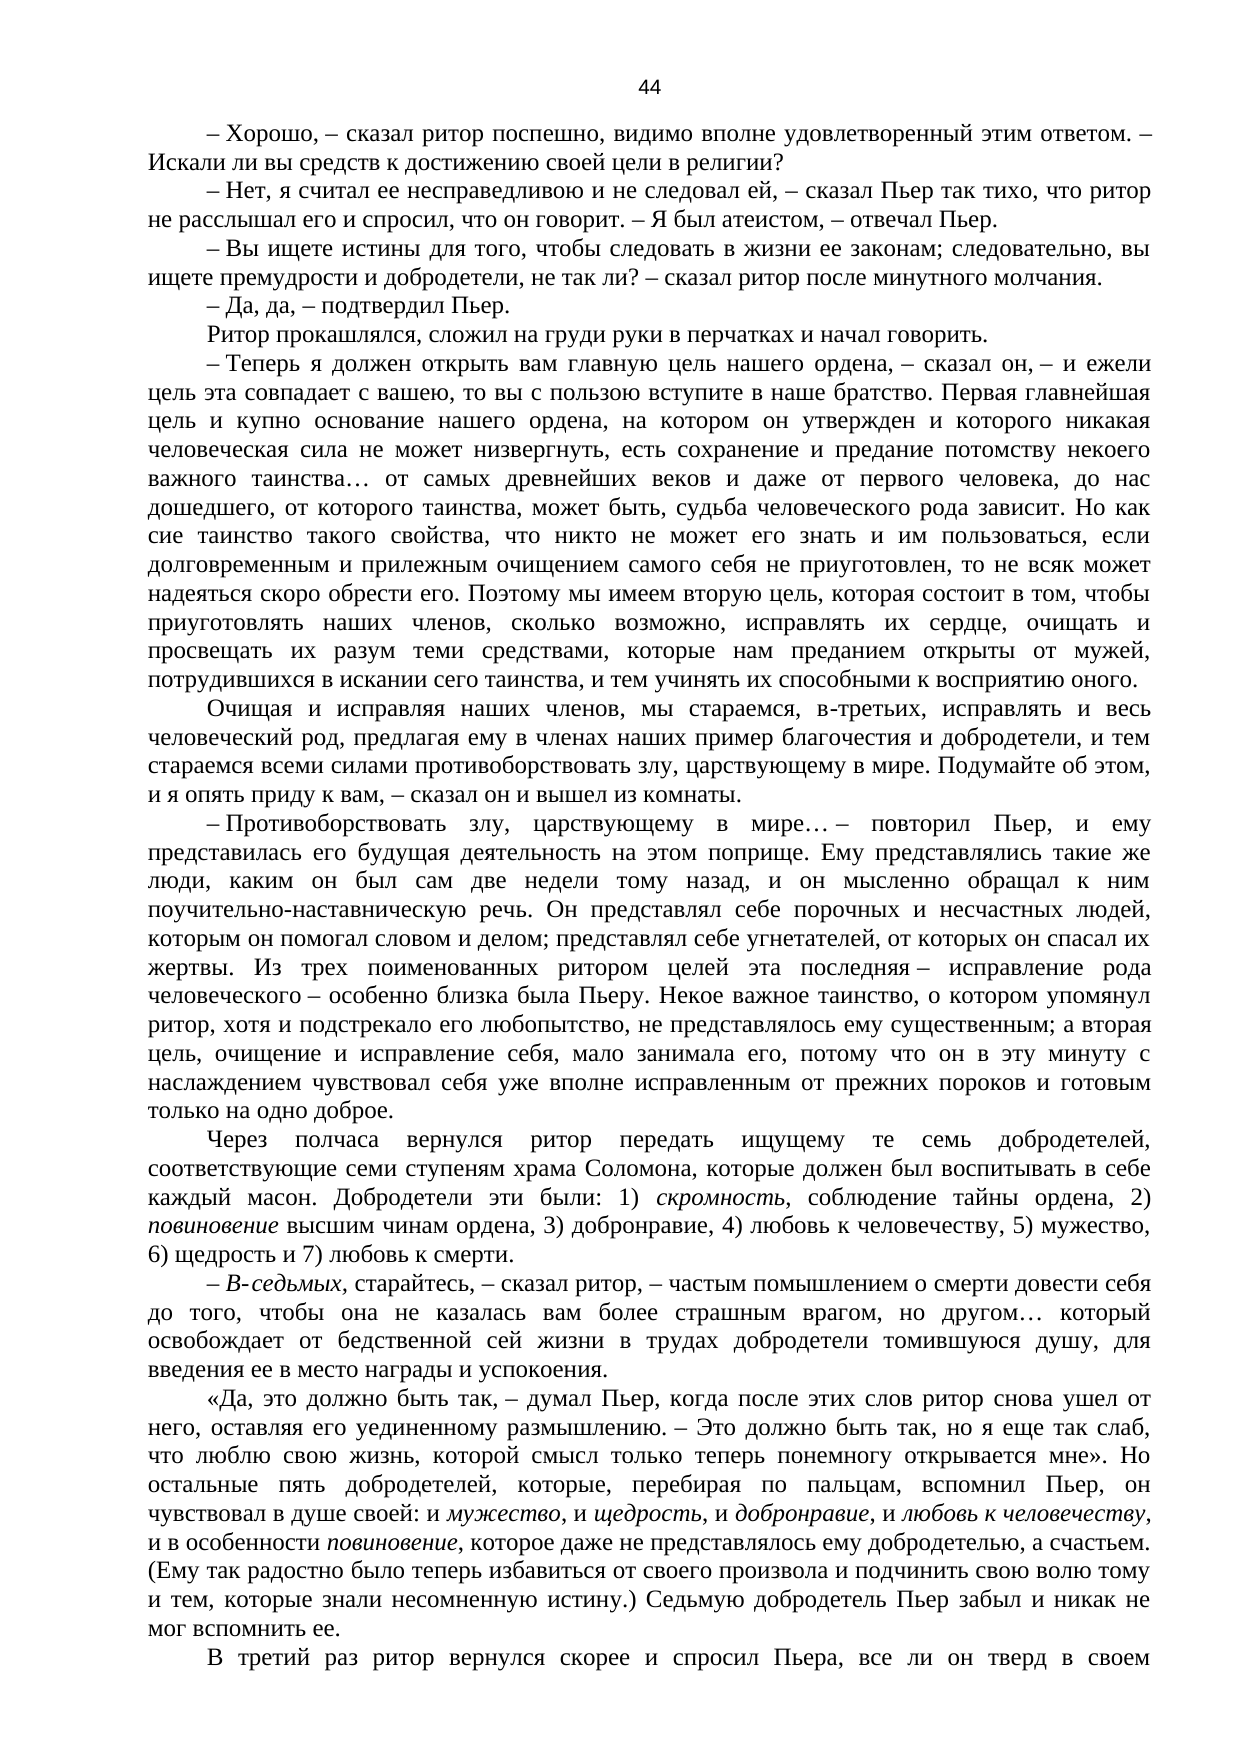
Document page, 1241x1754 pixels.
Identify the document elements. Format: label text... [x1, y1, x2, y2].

text В третий раз ритор вернулся скорее и спросил Пьера, все ли он тверд в своем [148, 1642, 1152, 1671]
text – В‑седьмых, старайтесь, – сказал ритор, – частым помышлением о смерти довести себя до того, чтобы она не казалась вам более страшным врагом, но другом… который освобождает от бедственной сей жизни в трудах добродетели томившуюся душу, для введения ее в место награды и успокоения. [148, 1268, 1152, 1383]
text – Теперь я должен открыть вам главную цель нашего ордена, – сказал он, – и ежели цель эта совпадает с вашею, то вы с пользою вступите в наше братство. Первая главнейшая цель и купно основание нашего ордена, на котором он утвержден и которого никакая человеческая сила не может низвергнуть, есть сохранение и предание потомству некоего важного таинства… от самых древнейших веков и даже от первого человека, до нас дошедшего, от которого таинства, может быть, судьба человеческого рода зависит. Но как сие таинство такого свойства, что никто не может его знать и им пользоваться, если долговременным и прилежным очищением самого себя не приуготовлен, то не всяк может надеяться скоро обрести его. Поэтому мы имеем вторую цель, которая состоит в том, чтобы приуготовлять наших членов, сколько возможно, исправлять их сердце, очищать и просвещать их разум теми средствами, которые нам преданием открыты от мужей, потрудившихся в искании сего таинства, и тем учинять их способными к восприятию оного. [148, 348, 1152, 693]
text Ритор прокашлялся, сложил на груди руки в перчатках и начал говорить. [148, 319, 1152, 348]
text – Противоборствовать злу, царствующему в мире… – повторил Пьер, и ему представилась его будущая деятельность на этом поприще. Ему представлялись такие же люди, каким он был сам две недели тому назад, и он мысленно обращал к ним поучительно‑наставническую речь. Он представлял себе порочных и несчастных людей, которым он помогал словом и делом; представлял себе угнетателей, от которых он спасал их жертвы. Из трех поименованных ритором целей эта последняя – исправление рода человеческого – особенно близка была Пьеру. Некое важное таинство, о котором упомянул ритор, хотя и подстрекало его любопытство, не представлялось ему существенным; а вторая цель, очищение и исправление себя, мало занимала его, потому что он в эту минуту с наслаждением чувствовал себя уже вполне исправленным от прежних пороков и готовым только на одно доброе. [148, 808, 1152, 1124]
text Очищая и исправляя наших членов, мы стараемся, в‑третьих, исправлять и весь человеческий род, предлагая ему в членах наших пример благочестия и добродетели, и тем стараемся всеми силами противоборствовать злу, царствующему в мире. Подумайте об этом, и я опять приду к вам, – сказал он и вышел из комнаты. [148, 693, 1152, 808]
text – Вы ищете истины для того, чтобы следовать в жизни ее законам; следовательно, вы ищете премудрости и добродетели, не так ли? – сказал ритор после минутного молчания. [148, 233, 1152, 291]
text – Нет, я считал ее несправедливою и не следовал ей, – сказал Пьер так тихо, что ритор не расслышал его и спросил, что он говорит. – Я был атеистом, – отвечал Пьер. [148, 176, 1152, 233]
text – Хорошо, – сказал ритор поспешно, видимо вполне удовлетворенный этим ответом. – Искали ли вы средств к достижению своей цели в религии? [148, 118, 1152, 176]
text Через полчаса вернулся ритор передать ищущему те семь добродетелей, соответствующие семи ступеням храма Соломона, которые должен был воспитывать в себе каждый масон. Добродетели эти были: 1) скромность, соблюдение тайны ордена, 2) повиновение высшим чинам ордена, 3) добронравие, 4) любовь к человечеству, 5) мужество, 6) щедрость и 7) любовь к смерти. [148, 1124, 1152, 1268]
text «Да, это должно быть так, – думал Пьер, когда после этих слов ритор снова ушел от него, оставляя его уединенному размышлению. – Это должно быть так, но я еще так слаб, что люблю свою жизнь, которой смысл только теперь понемногу открывается мне». Но остальные пять добродетелей, которые, перебирая по пальцам, вспомнил Пьер, он чувствовал в душе своей: и мужество, и щедрость, и добронравие, и любовь к человечеству, и в особенности повиновение, которое даже не представлялось ему добродетелью, а счастьем. (Ему так радостно было теперь избавиться от своего произвола и подчинить свою волю тому и тем, которые знали несомненную истину.) Седьмую добродетель Пьер забыл и никак не мог вспомнить ее. [148, 1383, 1152, 1642]
text – Да, да, – подтвердил Пьер. [148, 291, 1152, 319]
